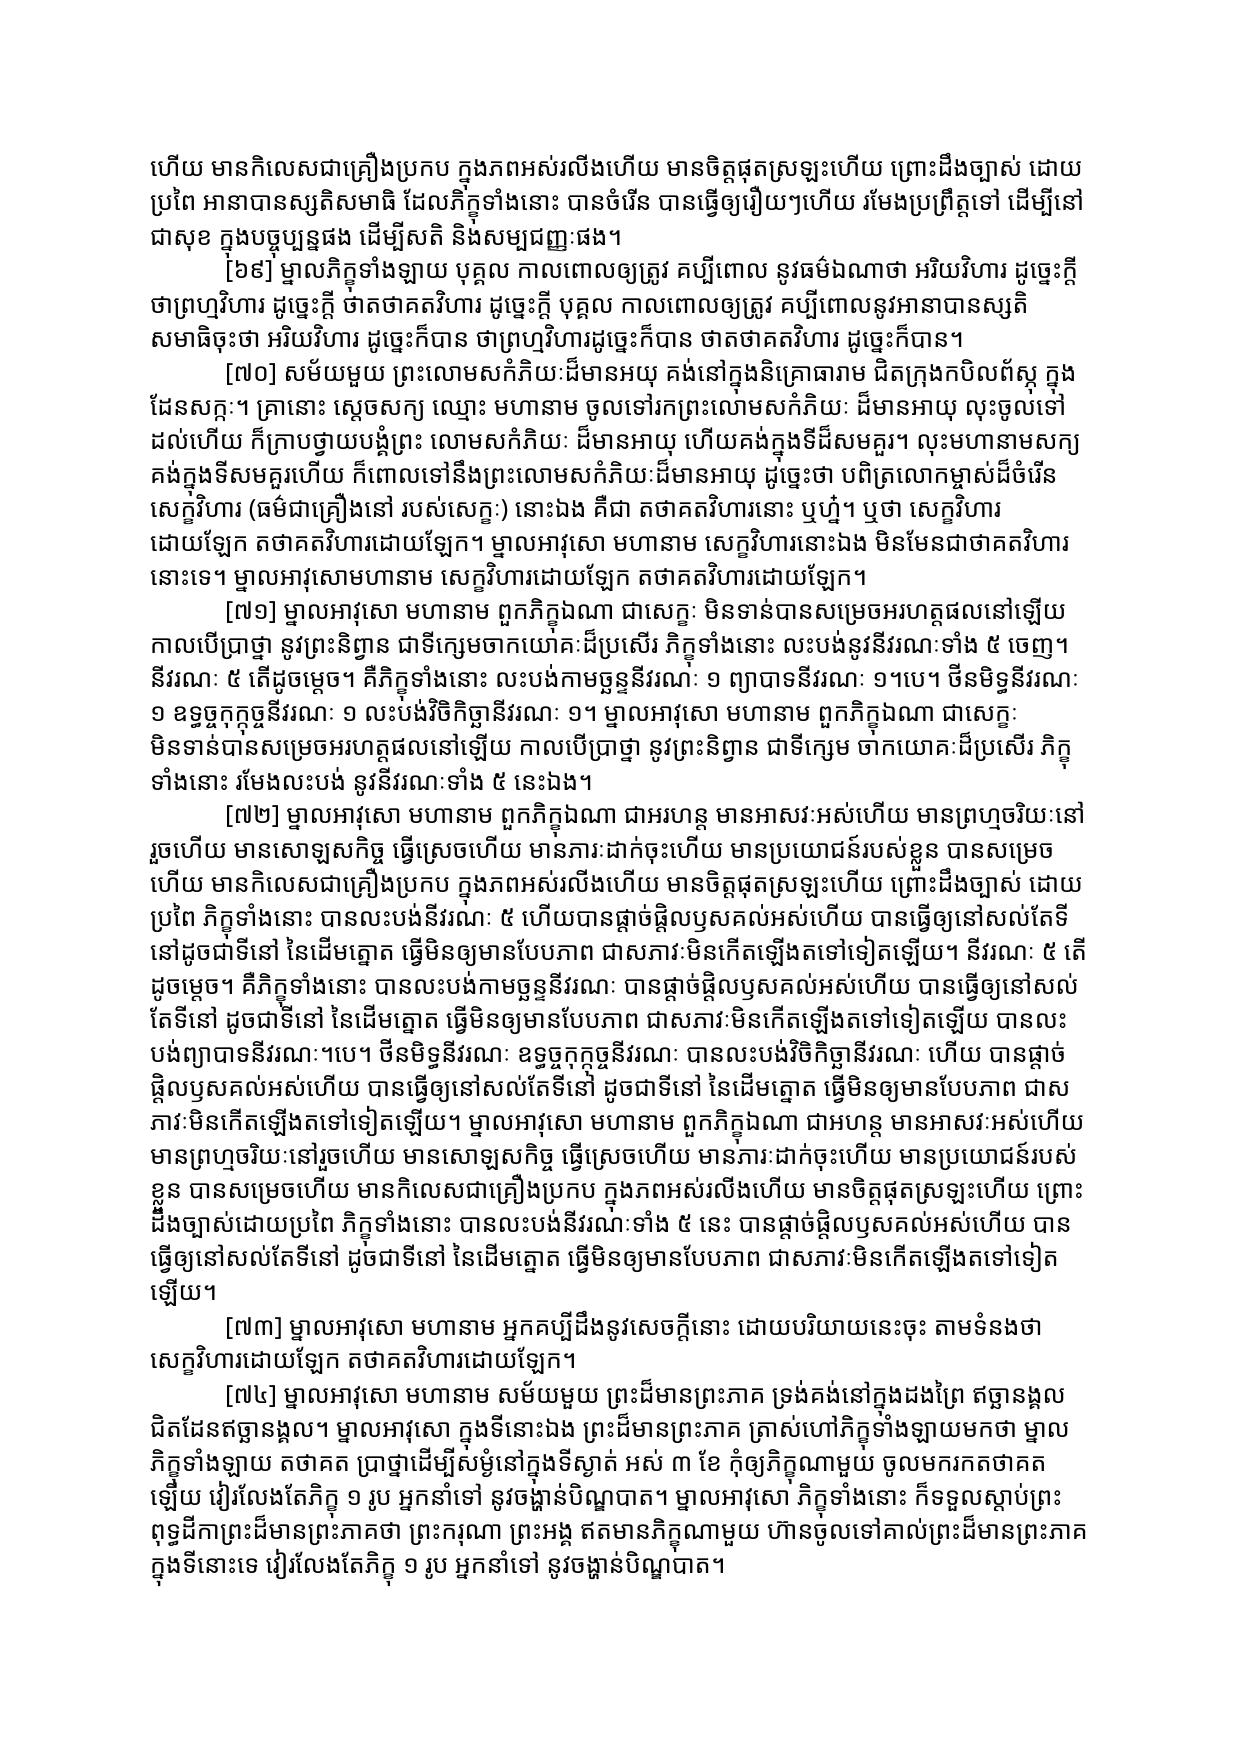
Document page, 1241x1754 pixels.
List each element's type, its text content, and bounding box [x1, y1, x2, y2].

text [៧០] សម័យមួយ​ ព្រះ​លោម​សកំភិយៈ​ដ៏​មានអយុ គង់​នៅ​ក្នុងនិគ្រោធារាម ជិត​​ក្រុង​កបិល​ព័ស្ភុ ក្នុង​ដែន​សក្កៈ។ គ្រា​នោះ​ ស្ដេច​សក្យ​ ឈ្មោះ ​មហានាម ចូល​ទៅ​រក​ព្រះលោម​សកំភិយៈ​ ដ៏​មានអាយុ លុះ​ចូល​ទៅ​ដល់​ហើយ ក៏​ក្រាប​ថ្វាយ​បង្គំ​ព្រះ លោម​សកំភិយៈ​ ដ៏​មាន​អាយុ ហើយ​គង់​ក្នុងទី​ដ៏​សមគួរ។ លុះ​មហានាមសក្យ គង់ក្នុង​ទី​សម​គួរ​ហើយ ក៏​ពោល​ទៅ​នឹង​ព្រះ​លោម​សកំភិយៈដ៏​មាន​អាយុ ដូច្នេះ​ថា បពិត្រ​លោក​ម្ចាស់ដ៏​ចំរើន សេក្ខវិហារ (ធម៌​ជាគ្រឿង​នៅ ​របស់​សេក្ខៈ) នោះឯង​ គឺជា តថាគត​វិហារ​នោះ ឬ​ហ្ន៎។ ឬ​ថា សេក្ខវិហារ​ដោយឡែក តថា​គត​វិហារ​ដោយឡែក។ ម្នាល​អាវុសោ មហា​នាម​ សេក្ខវិហារ​នោះ​ឯង​ មិន​មែនជាថាគត​វិហារ​នោះ​ទេ។ ម្នាល​អាវុសោមហានាម សេក្ខវិហារដោយឡែក តថាគត​វិហារ​ដោយឡែក។ [150, 354, 1090, 593]
text [៧៤] ម្នាល​អាវុសោ មហានាម សម័យមួយ​ ព្រះ​ដ៏មាន​ព្រះ​ភាគ​ ទ្រង់​គង់​នៅ​ក្នុង​ដង​ព្រៃ ឥច្ឆានង្គល ជិត​ដែន​ឥច្ឆានង្គល។ ម្នាល​អាវុសោ ក្នុង​ទី​នោះឯង ​ព្រះ​ដ៏​មាន​ព្រះ​ភាគ​ ត្រាស់​ហៅ​ភិក្ខុ​ទាំងឡាយ​មក​ថា ម្នាលភិក្ខុទាំងឡាយ តថាគត​ ប្រាថ្នា​ដើម្បី​សម្ងំ​នៅ​ក្នុង​ទីស្ងាត់​ អស់ ៣​ ខែ កុំ​ឲ្យ​ភិក្ខុ​ណាមួយ​ ចូល​មករក​តថាគត​ឡើយ វៀរលែង​តែ​ភិក្ខុ ​១ រូប ​អ្នក​នាំ​ទៅ​ នូវ​ចង្ហាន់​បិណ្ឌ​បាត។ ម្នាល​អាវុសោ ភិក្ខុ​ទាំងនោះ​ ក៏ទទួល​ស្ដាប់​ព្រះ​ពុទ្ធដីកា​​ព្រះ​ដ៏មាន​ព្រះ​ភាគ​ថា ព្រះ​ករុណា ​ព្រះអង្គ ឥត​មាន​ភិក្ខុ​ណា​មួយ​ ហ៊ានចូល​ទៅ​គាល់ព្រះដ៏មាន​ព្រះ​ភាគ ​ក្នុង​ទីនោះ​ទេ វៀរ​លែង​តែ​ភិក្ខុ​ ១​ រូប​ អ្នក​នាំ​ទៅ​ នូវ​ចង្ហាន់​បិណ្ឌ​បាត។ [150, 1376, 1090, 1581]
text [៧៣] ម្នាល​អាវុសោ មហា​នាម អ្នក​គប្បី​ដឹង​នូវ​សេចក្ដី​នោះ​ ដោយ​បរិយាយ​នេះ​ចុះ​ តាម​ទំនងថា សេក្ខ​វិហារ​ដោយ​ឡែក តថាគត​វិហារ​ដោយ​ឡែក។ [150, 1308, 1090, 1376]
text [៧១] ម្នាល​អាវុសោ​ មហានាម ពួក​ភិក្ខុឯណា ជាសេក្ខៈ ​មិន​ទាន់​បាន​សម្រេច​អរហត្ត​​ផល​នៅ​ឡើយ កាល​បើ​ប្រាថ្នា​ នូវ​ព្រះ​និព្វាន​ ជាទីក្សេម​ចាក​យោគៈ​ដ៏​ប្រសើរ ភិក្ខុ​ទាំង​នោះ​ លះ​បង់​នូវ​នីវរណៈ​ទាំង​ ៥ ចេញ។ នីវរណៈ​ ៥ ​តើ​ដូចម្ដេច។ ​គឺ​ភិក្ខុទាំង​នោះ លះបង់​កាម​ច្ឆន្ទ​នីវ​រណៈ ១​ ព្យាបាទ​នីវរណៈ ១។​បេ​។​ ថីនមិទ្ធ​នីវរណៈ ១ ឧទ្ធច្ចកុក្កុ​ច្ច​នីវរណៈ ១ លះបង់​វិចិកិច្ឆានីវរណៈ ១។ ម្នាល​អាវុសោ មហា​នាម​ ពួក​ភិក្ខុ​ឯណា ជា​សេក្ខៈ​ មិនទាន់​បានសម្រេច​អរហត្ត​ផល​នៅ​ឡើយ កាល​បើ​ប្រាថ្នា ​នូវ​ព្រះ​និព្វា​ន ​ជា​ទី​ក្សេម​ ចាក​យោគៈ​ដ៏​ប្រ​សើរ ភិក្ខុ​ទាំង​នោះ ​រមែង​លះ​បង់​ នូវ​នីវរណៈទាំង ៥ នេះ​ឯង។ [150, 593, 1090, 797]
text [៦៨] ម្នាល​ភិក្ខុទាំងឡាយ​ ពួក​ភិក្ខុឯណា ជាអរហន្ដ​ មាន​អាសវៈ​អស់​ហើយ មាន​ព្រហ្ម​ចរិយៈ នៅរួចហើយ មាន​សោឡសកិច្ច ​ធ្វើស្រេច​ហើយ មានភារៈដាក់​ចុះហើយ មានប្រ​យោជន៍​របស់​ខ្លួន ​បាន​សម្រេច​ហើយ មាន​កិលេស​ជាគ្រឿង​ប្រកប​ ក្នុងភពអស់​រលីង​ហើយ មាន​ចិត្តផុតស្រ​ឡះហើយ ព្រោះ​ដឹង​ច្បាស់ ​ដោយ​ប្រ​ពៃ អានា​បានស្សតិ​សមាធិ ​ដែល​ភិក្ខុទាំងនោះ​ បាន​ចំរើន ​បាន​ធ្វើ​ឲ្យ​រឿយៗហើយ រមែង​ប្រ​ព្រឹត្ត​ទៅ ​ដើម្បី​នៅ​ជា​សុខ ​ក្នុង​បច្ចុប្ប​ន្ន​ផង ដើម្បី​សតិ និង​សម្បជញ្ញៈ​ផង។ [150, 150, 1090, 252]
text [៦៩] ម្នាល​ភិក្ខុទាំងឡាយ បុគ្គល​ កាល​ពោល​ឲ្យ​ត្រូវ​ គប្បី​ពោល នូវ​ធម៌ឯ​ណា​ថា អរិយ​វិហារ ​ដូច្នេះក្ដី ថា​ព្រហ្ម​វិហារ​ ដូច្នេះ​ក្ដី​ ថា​តថា​គត​វិហារ​ ដូច្នេះក្ដី​ បុគ្គល កាល​ពោល​ឲ្យ​ត្រូវ​ គប្បី​ពោល​នូវ​អានា​បាន​ស្សតិ​សមាធិចុះ​ថា អរិយវិហារ ដូច្នេះ​ក៏​បាន ថាព្រហ្ម​វិហារ​ដូច្នេះ​ក៏​បាន​ ថា​តថាគត​វិហារ​ ដូច្នេះ​ក៏​បាន។ [150, 252, 1090, 354]
text [៧២] ម្នាលអាវុសោ​ ​មហា​នាម​ ពួក​ភិក្ខុ​ឯណា ជា​អរហន្ត មាន​អាសវៈ​អស់​ហើយ មានព្រហ្ម​ចរិយៈនៅរួច​ហើយ មាន​សោឡ​សកិច្ច ​ធ្វើ​ស្រេចហើយ មាន​ភារៈ​ដាក់​ចុះហើយ មាន​ប្រ​យោជន៍របស់​ខ្លួន​ បាន​សម្រេច​ហើយ មាន​កិលេស​ជាគ្រឿង​ប្រ​កប ​ក្នុង​ភព​អស់​រលីង​ហើយ មាន​ចិត្ត​ផុត​ស្រ​ឡះ​ហើយ ព្រោះ​ដឹង​ច្បាស់ ​ដោយ​ប្រ​ពៃ ភិក្ខុ​ទាំង​នោះ បាន​លះ​បង់​នីវរណៈ ៥ ហើយ​បាន​ផ្ដាច់​ផ្ដិល​ឫស​គល់​អស់​ហើយ បាន​ធ្វើ​ឲ្យ​នៅ​សល់​តែ​ទី​នៅ​ដូ​ចជាទីនៅ​ នៃ​ដើម​ត្នោត​​ ធ្វើ​មិន​ឲ្យមាន​បែប​ភាព ​ជា​ស​ភាវៈ​មិន​កើត​ឡើង​តទៅទៀត​ឡើយ។ នីវរណៈ ៥​ តើដូចម្ដេច។ គឺ​ភិក្ខុ​ទាំង​នោះ​ បាន​លះបង់កាម​ច្ឆ​ន្ទ​នីវរណៈ បាន​ផ្ដាច់​ផ្ដិលឫស​គល់​អស់​ហើយ បាន​ធ្វើ​ឲ្យ​​នៅ​សល់​តែ​ទី​នៅ​ ដូច​ជា​ទី​នៅ ​នៃ​ដើម​ត្នោត ធ្វើ​មិន​ឲ្យ​មានបែប​ភាព​ ជា​សភាវៈ​មិន​កើត​ឡើង​ត​ទៅ​ទៀត​ឡើយ បាន​លះ​បង់​ព្យា​បាទ​នីវរណៈ។បេ។ ថីនមិទ្ធ​នីវរណៈ ឧ​ទ្ធ​ច្ច​កុក្កុ​ច្ច​នីវរណៈ បាន​លះ​បង់​វិចិកិច្ឆា​នីវរណៈ ហើយ បាន​ផ្ដាច់​ផ្ដិល​ឫស​គល់​អស់​ហើយ បាន​ធ្វើ​ឲ្យ​នៅ​សល់​តែ​ទី​នៅ ​ដូច​ជា​ទី​នៅ ​នៃ​ដើម​ត្នោត ធ្វើ​មិន​ឲ្យ​មាន​បែបភាព ជាសភាវៈ​មិន​កើត​ឡើង​តទៅ​ទៀត​ឡើយ។ ម្នាល​អាវុសោ មហានាម​ ពួក​ភិក្ខុ​ឯណា ​ជា​អហន្ត​ មាន​អាសវៈ​អស់​ហើយ មាន​ព្រ​ហ្ម​ចរិយៈ​នៅ​រួច​ហើយ មាន​សោ​ឡ​សកិច្ច ​ធ្វើ​ស្រេច​ហើយ មាន​ភារៈ​ដាក់​ចុះ​ហើយ មាន​ប្រ​យោជន៍​របស់​ខ្លួន​ បាន​សម្រេច​ហើយ មាន​កិលេស​ជា​គ្រឿង​ប្រ​កប​ ក្នុង​ភព​អស់​រលីង​ហើយ មាន​ចិត្ត​ផុត​ស្រ​ឡះ​ហើយ ព្រោះ​ដឹង​ច្បាស់​ដោយ​ប្រ​ពៃ ភិក្ខុ​ទាំងនោះ ​បាន​លះ​បង់​នីវរណៈ​ទាំង ​៥ នេះ បាន​ផ្ដាច់​ផ្ដិល​ឫស​គល់​អស់​ហើយ បាន​ធ្វើ​ឲ្យ​នៅសល់​តែ​ទី​នៅ​ ដូច​ជា​ទី​នៅ ​នៃ​ដើម​ត្នោត ធ្វើ​មិន​ឲ្យ​មាន​បែប​ភាព​ ជា​សភាវៈមិន​កើត​ឡើង​ត​ទៅ​ទៀត​ឡើយ។ [150, 797, 1090, 1308]
